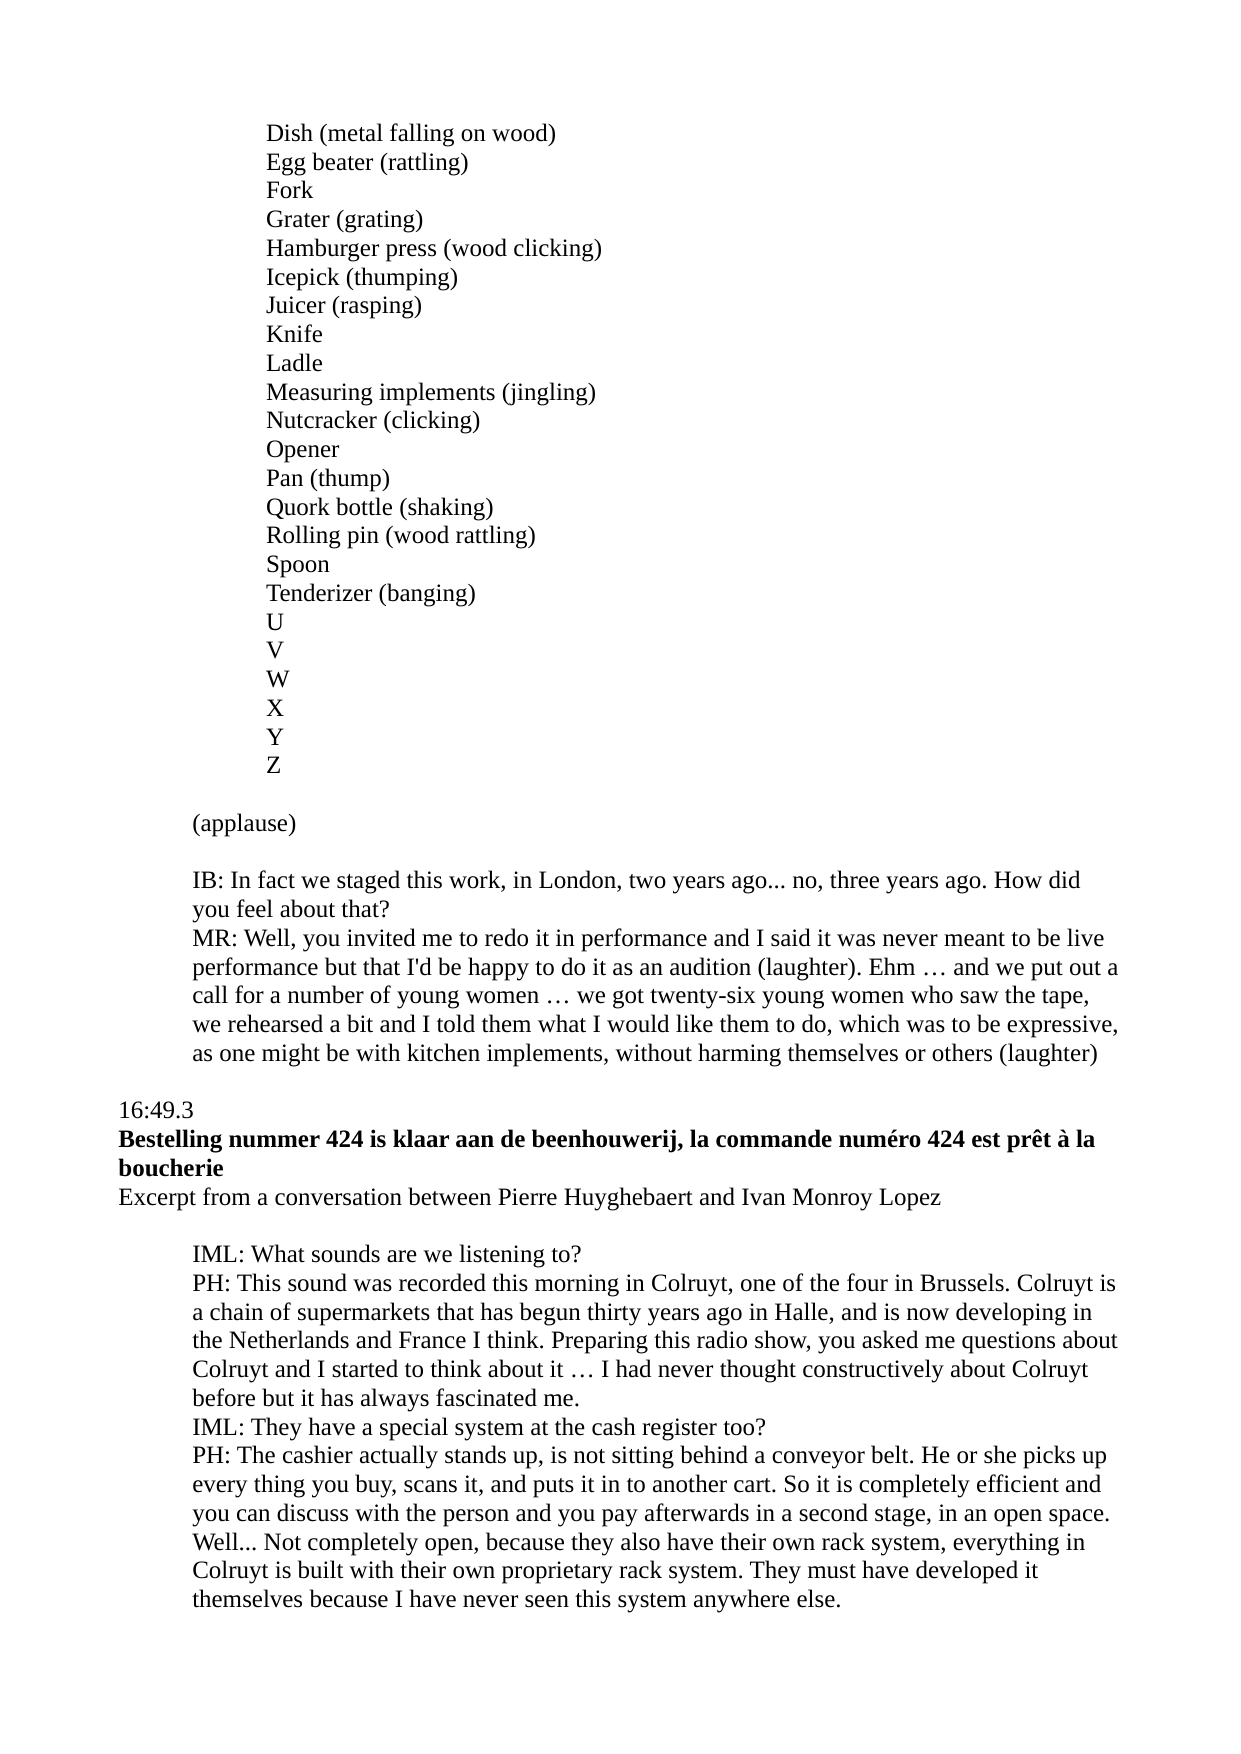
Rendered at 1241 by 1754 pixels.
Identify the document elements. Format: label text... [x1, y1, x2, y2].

text Ladle [266, 348, 1122, 377]
text MR: Well, you invited me to redo it in performance and I said it was never meant to be live performance but that I'd be happy to do it as an audition (laughter). Ehm … and we put out a call for a number of young women … we got twenty-six young women who saw the tape, we rehearsed a bit and I told them what I would like them to do, which was to be expressive, as one might be with kitchen implements, without harming themselves or others (laughter) [192, 923, 1122, 1067]
text IML: What sounds are we listening to? [192, 1239, 1122, 1268]
text IB: In fact we staged this work, in London, two years ago... no, three years ago. How did you feel about that? [192, 866, 1122, 923]
text Tenderizer (banging) [266, 578, 1122, 607]
text U [266, 607, 1122, 636]
text W [266, 664, 1122, 693]
text Egg beater (rattling) [266, 147, 1122, 176]
text PH: This sound was recorded this morning in Colruyt, one of the four in Brussels. Colruyt is a chain of supermarkets that has begun thirty years ago in Halle, and is now developing in the Netherlands and France I think. Preparing this radio show, you asked me questions about Colruyt and I started to think about it … I had never thought constructively about Colruyt before but it has always fascinated me. [192, 1268, 1122, 1412]
text Juicer (rasping) [266, 291, 1122, 319]
text Opener [266, 434, 1122, 463]
text PH: The cashier actually stands up, is not sitting behind a conveyor belt. He or she picks up every thing you buy, scans it, and puts it in to another cart. So it is completely efficient and you can discuss with the person and you pay afterwards in a second stage, in an open space. Well... Not completely open, because they also have their own rack system, everything in Colruyt is built with their own proprietary rack system. They must have developed it themselves because I have never seen this system anywhere else. [192, 1441, 1122, 1613]
text Bestelling nummer 424 is klaar aan de beenhouwerij, la commande numéro 424 est prêt à la boucherie [118, 1124, 1122, 1182]
text Spoon [266, 549, 1122, 578]
text Z [266, 751, 1122, 779]
text Fork [266, 176, 1122, 204]
text Knife [266, 319, 1122, 348]
text 16:49.3 [118, 1096, 1122, 1124]
text Y [266, 722, 1122, 751]
text (applause) [192, 808, 1122, 837]
text Measuring implements (jingling) [266, 377, 1122, 406]
text X [266, 693, 1122, 722]
text Excerpt from a conversation between Pierre Huyghebaert and Ivan Monroy Lopez [118, 1182, 1122, 1211]
text Nutcracker (clicking) [266, 406, 1122, 434]
text Hamburger press (wood clicking) [266, 233, 1122, 262]
text Pan (thump) [266, 463, 1122, 492]
text V [266, 636, 1122, 664]
text Rolling pin (wood rattling) [266, 521, 1122, 549]
text Quork bottle (shaking) [266, 492, 1122, 521]
text Grater (grating) [266, 204, 1122, 233]
text Dish (metal falling on wood) [266, 118, 1122, 147]
text Icepick (thumping) [266, 262, 1122, 291]
text IML: They have a special system at the cash register too? [192, 1412, 1122, 1441]
